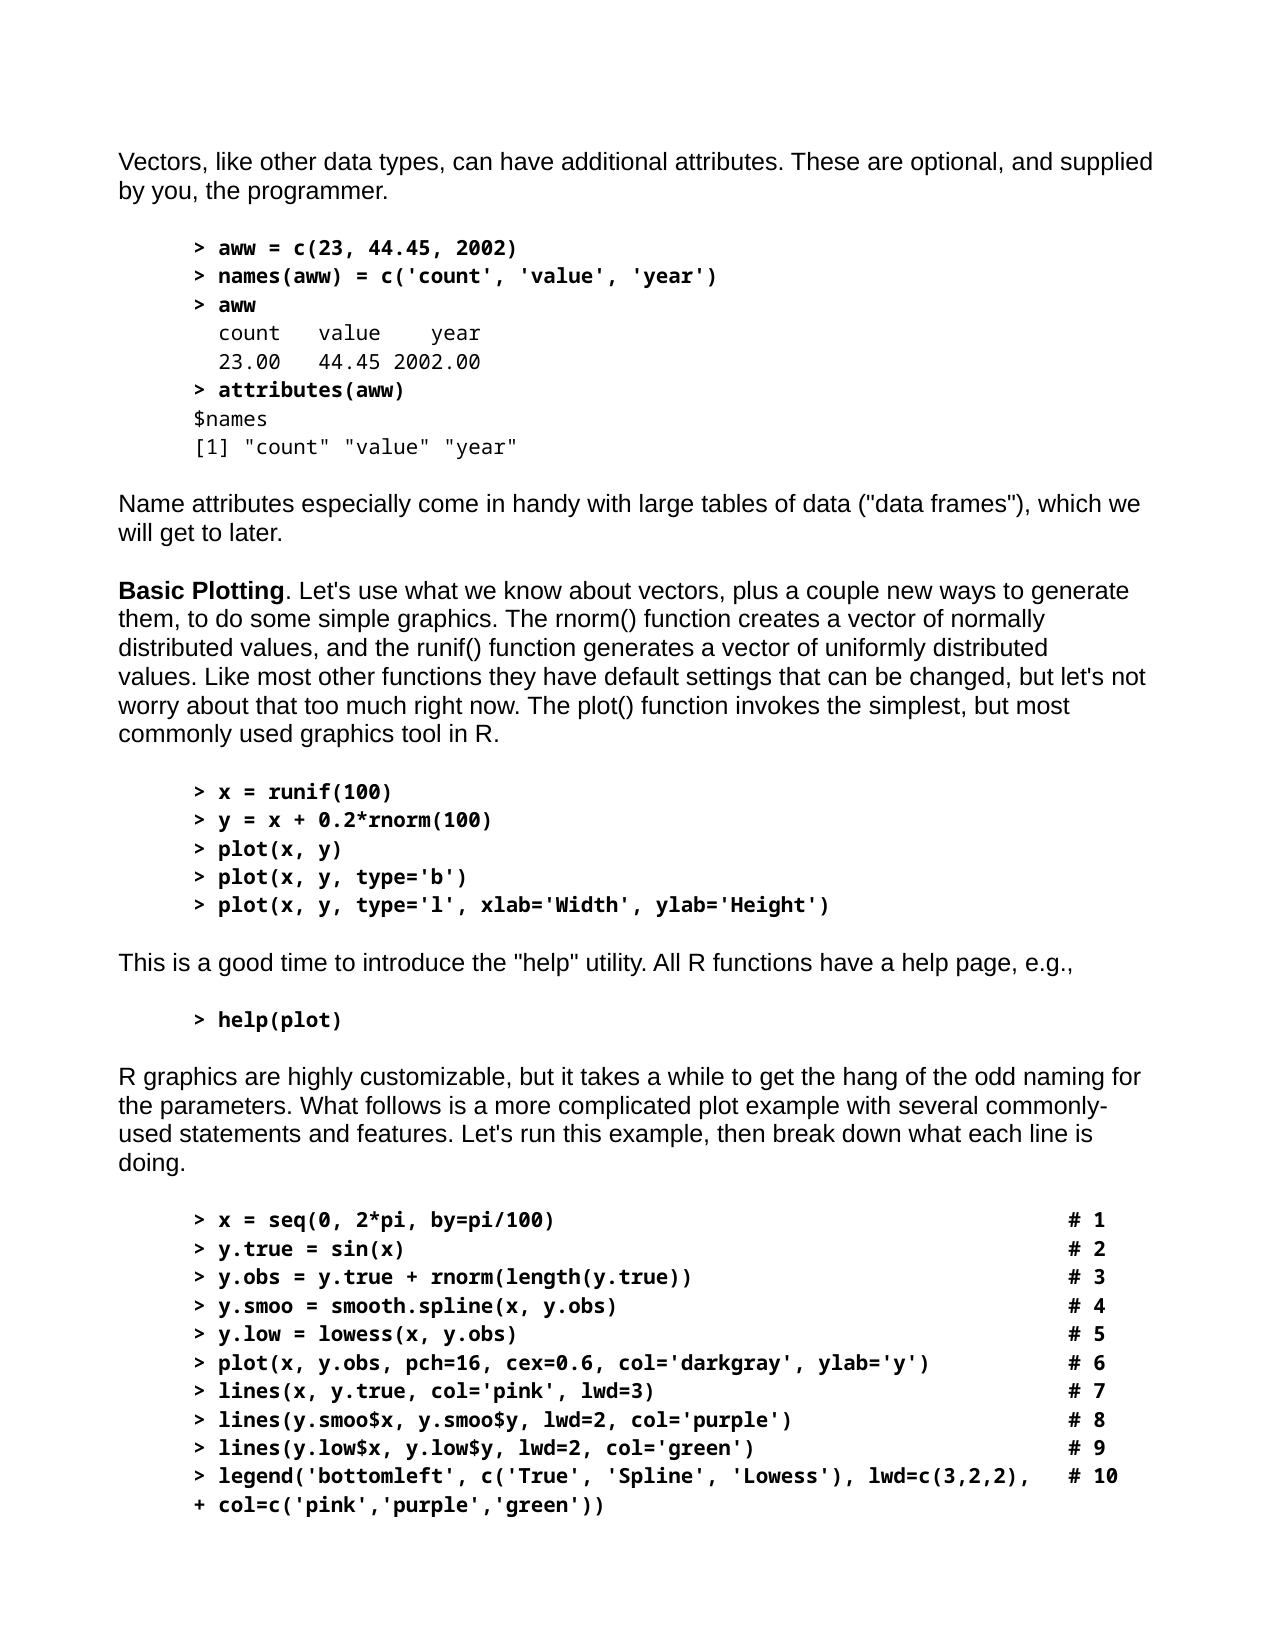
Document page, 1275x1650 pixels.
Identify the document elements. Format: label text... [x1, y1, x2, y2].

text > lines(y.low$x, y.low$y, lwd=2, col='green') # 9 [193, 1433, 1157, 1462]
text > lines(y.smoo$x, y.smoo$y, lwd=2, col='purple') # 8 [193, 1405, 1157, 1433]
text will get to later. [118, 518, 1157, 547]
text > plot(x, y.obs, pch=16, cex=0.6, col='darkgray', ylab='y') # 6 [193, 1348, 1157, 1376]
text R graphics are highly customizable, but it takes a while to get the hang of the odd naming for [118, 1062, 1157, 1091]
text > y.obs = y.true + rnorm(length(y.true)) # 3 [193, 1262, 1157, 1291]
text commonly used graphics tool in R. [118, 719, 1157, 748]
text distributed values, and the runif() function generates a vector of uniformly distributed [118, 633, 1157, 662]
text > names(aww) = c('count', 'value', 'year') [193, 262, 1157, 290]
text > aww = c(23, 44.45, 2002) [193, 233, 1157, 262]
text Basic Plotting. Let's use what we know about vectors, plus a couple new ways to generate [118, 576, 1157, 604]
text > plot(x, y, type='l', xlab='Width', ylab='Height') [193, 891, 1157, 919]
text used statements and features. Let's run this example, then break down what each line is [118, 1119, 1157, 1148]
text count value year [193, 318, 1157, 347]
text Vectors, like other data types, can have additional attributes. These are optional, and supplied [118, 147, 1157, 176]
text by you, the programmer. [118, 176, 1157, 204]
text Name attributes especially come in handy with large tables of data ("data frames"), which we [118, 489, 1157, 518]
text [1] "count" "value" "year" [193, 432, 1157, 461]
text > plot(x, y) [193, 834, 1157, 862]
text doing. [118, 1148, 1157, 1177]
text > attributes(aww) [193, 375, 1157, 404]
text > help(plot) [193, 1005, 1157, 1033]
text > legend('bottomleft', c('True', 'Spline', 'Lowess'), lwd=c(3,2,2), # 10 [193, 1462, 1157, 1490]
text > x = seq(0, 2*pi, by=pi/100) # 1 [193, 1206, 1157, 1234]
text + col=c('pink','purple','green')) [193, 1490, 1157, 1518]
text > plot(x, y, type='b') [193, 862, 1157, 891]
text This is a good time to introduce the "help" utility. All R functions have a help page, e.g., [118, 947, 1157, 976]
text > y = x + 0.2*rnorm(100) [193, 805, 1157, 834]
text > lines(x, y.true, col='pink', lwd=3) # 7 [193, 1376, 1157, 1405]
text $names [193, 404, 1157, 432]
text 23.00 44.45 2002.00 [193, 347, 1157, 375]
text > y.low = lowess(x, y.obs) # 5 [193, 1319, 1157, 1348]
text > aww [193, 290, 1157, 318]
text values. Like most other functions they have default settings that can be changed, but let's not [118, 662, 1157, 691]
text > y.smoo = smooth.spline(x, y.obs) # 4 [193, 1291, 1157, 1319]
text worry about that too much right now. The plot() function invokes the simplest, but most [118, 691, 1157, 719]
text > x = runif(100) [193, 777, 1157, 805]
text the parameters. What follows is a more complicated plot example with several commonly- [118, 1091, 1157, 1119]
text them, to do some simple graphics. The rnorm() function creates a vector of normally [118, 604, 1157, 633]
text > y.true = sin(x) # 2 [193, 1234, 1157, 1262]
